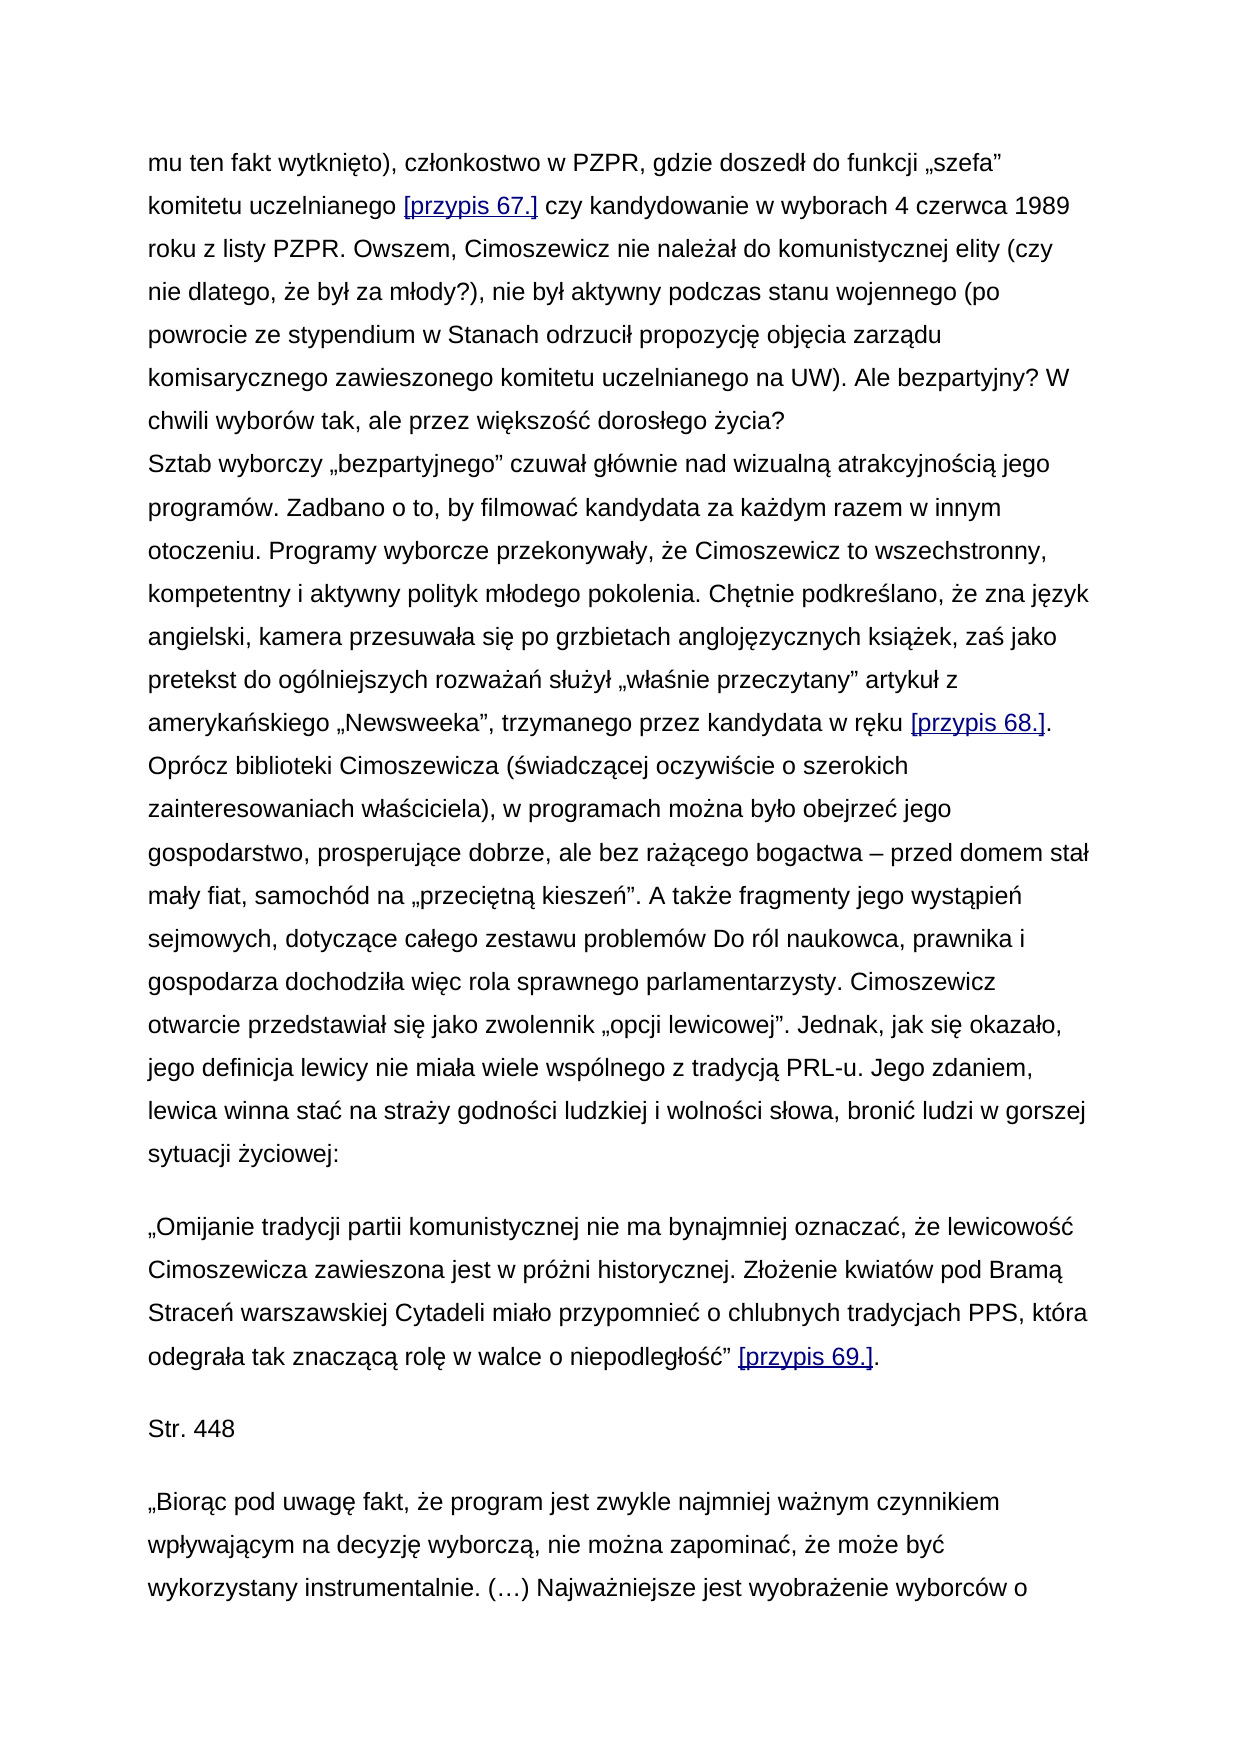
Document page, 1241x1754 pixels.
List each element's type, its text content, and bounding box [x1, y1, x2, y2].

text „Omijanie tradycji partii komunistycznej nie ma bynajmniej oznaczać, że lewicowość Cimoszewicza zawieszona jest w próżni historycznej. Złożenie kwiatów pod Bramą Straceń warszawskiej Cytadeli miało przypomnieć o chlubnych tradycjach PPS, która odegrała tak znaczącą rolę w walce o niepodległość” [przypis 69.]. [148, 1212, 1093, 1370]
text „Biorąc pod uwagę fakt, że program jest zwykle najmniej ważnym czynnikiem wpływającym na decyzję wyborczą, nie można zapominać, że może być wykorzystany instrumentalnie. (…) Najważniejsze jest wyobrażenie wyborców o [148, 1487, 1093, 1602]
text Oprócz biblioteki Cimoszewicza (świadczącej oczywiście o szerokich zainteresowaniach właściciela), w programach można było obejrzeć jego gospodarstwo, prosperujące dobrze, ale bez rażącego bogactwa – przed domem stał mały fiat, samochód na „przeciętną kieszeń”. A także fragmenty jego wystąpień sejmowych, dotyczące całego zestawu problemów Do ról naukowca, prawnika i gospodarza dochodziła więc rola sprawnego parlamentarzysty. Cimoszewicz otwarcie przedstawiał się jako zwolennik „opcji lewicowej”. Jednak, jak się okazało, jego definicja lewicy nie miała wiele wspólnego z tradycją PRL-u. Jego zdaniem, lewica winna stać na straży godności ludzkiej i wolności słowa, bronić ludzi w gorszej sytuacji życiowej: [148, 751, 1093, 1168]
text Str. 448 [148, 1414, 1093, 1443]
text mu ten fakt wytknięto), członkostwo w PZPR, gdzie doszedł do funkcji „szefa” komitetu uczelnianego [przypis 67.] czy kandydowanie w wyborach 4 czerwca 1989 roku z listy PZPR. Owszem, Cimoszewicz nie należał do komunistycznej elity (czy nie dlatego, że był za młody?), nie był aktywny podczas stanu wojennego (po powrocie ze stypendium w Stanach odrzucił propozycję objęcia zarządu komisarycznego zawieszonego komitetu uczelnianego na UW). Ale bezpartyjny? W chwili wyborów tak, ale przez większość dorosłego życia? [148, 148, 1093, 435]
text Sztab wyborczy „bezpartyjnego” czuwał głównie nad wizualną atrakcyjnością jego programów. Zadbano o to, by filmować kandydata za każdym razem w innym otoczeniu. Programy wyborcze przekonywały, że Cimoszewicz to wszechstronny, kompetentny i aktywny polityk młodego pokolenia. Chętnie podkreślano, że zna język angielski, kamera przesuwała się po grzbietach anglojęzycznych książek, zaś jako pretekst do ogólniejszych rozważań służył „właśnie przeczytany” artykuł z amerykańskiego „Newsweeka”, trzymanego przez kandydata w ręku [przypis 68.]. [148, 449, 1093, 737]
